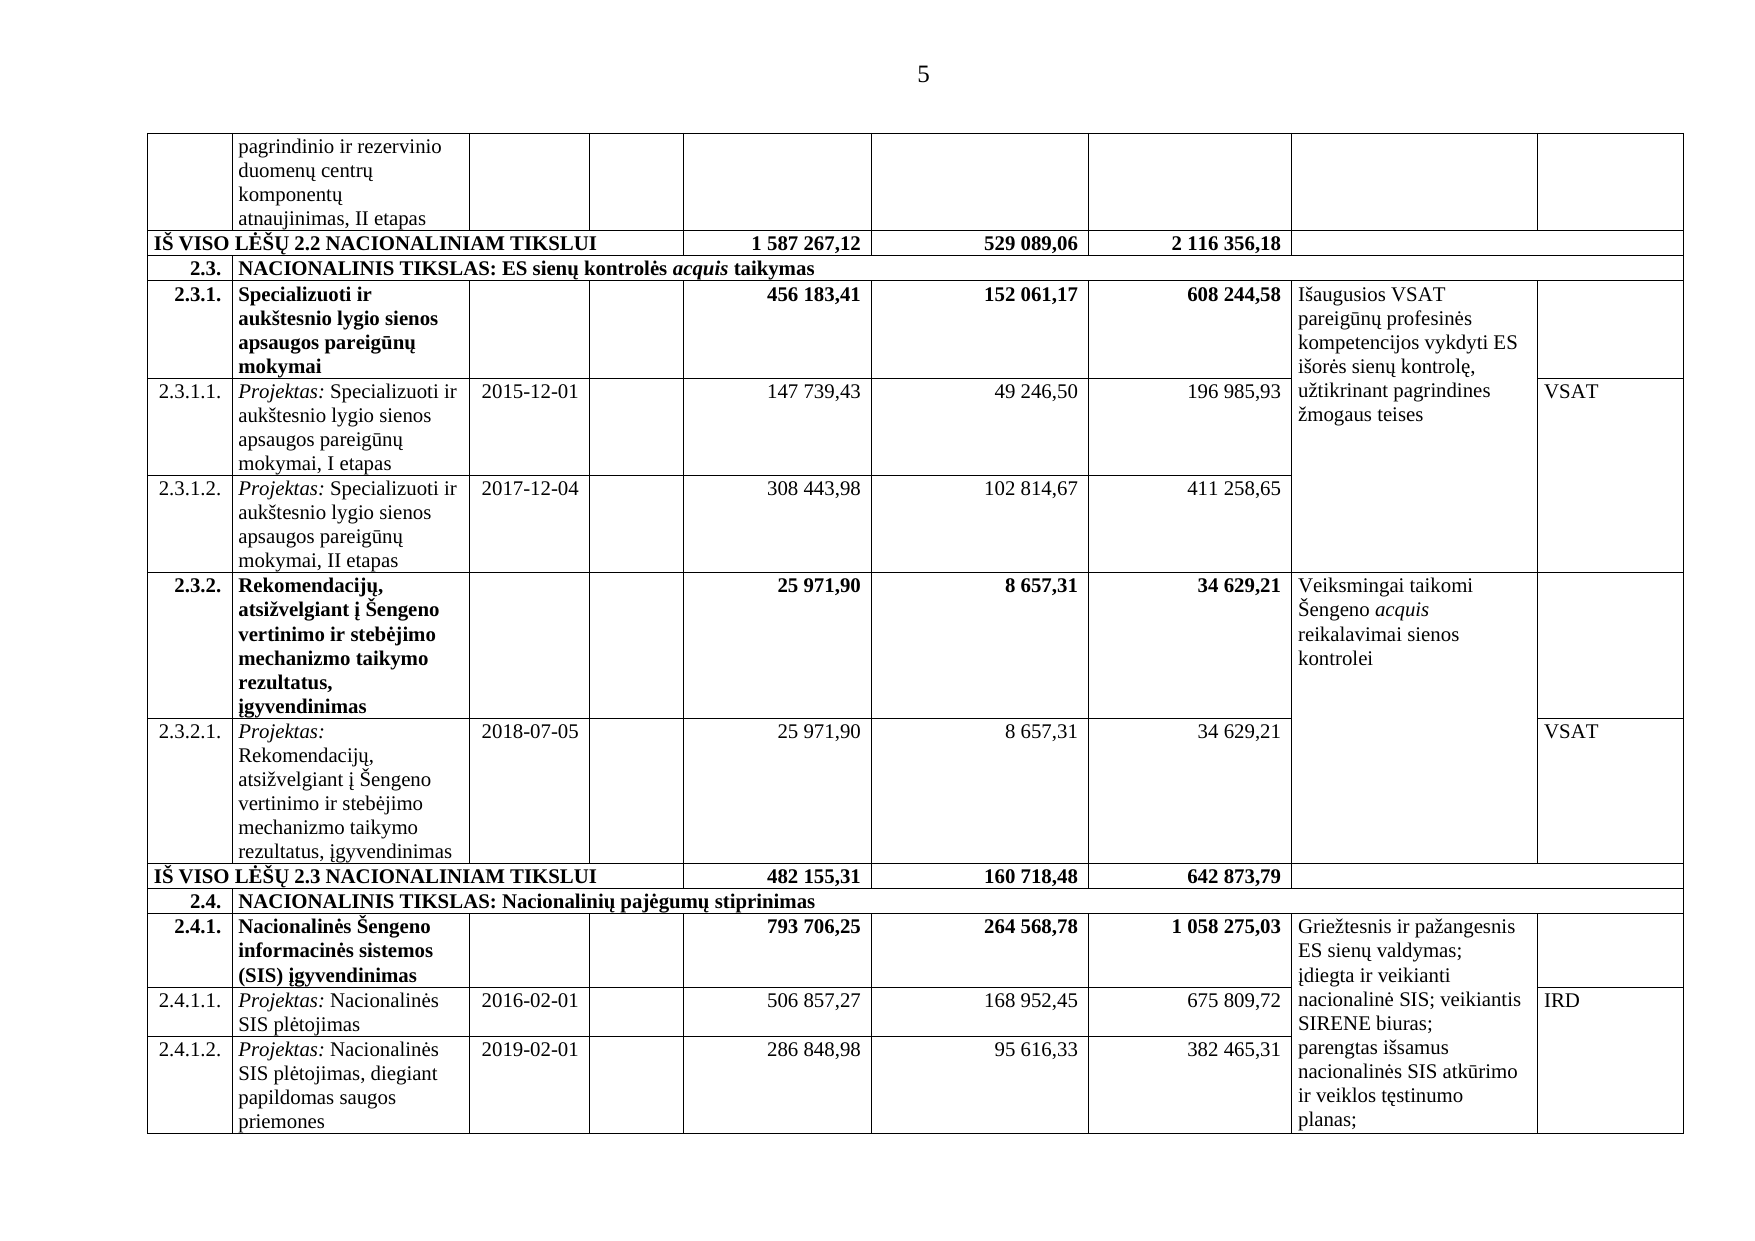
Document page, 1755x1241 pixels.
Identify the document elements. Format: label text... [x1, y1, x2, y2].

table_cell 308 443,98 [684, 476, 871, 572]
table_cell 2.4.1. [148, 914, 232, 987]
table_cell 411 258,65 [1089, 476, 1291, 572]
table_cell [470, 281, 589, 378]
table_cell 8 657,31 [872, 573, 1088, 718]
table_cell 529 089,06 [872, 231, 1088, 255]
table_cell 286 848,98 [684, 1037, 871, 1133]
table_cell [1538, 914, 1683, 987]
table_cell [590, 476, 683, 572]
table_cell [590, 988, 683, 1036]
table_cell 102 814,67 [872, 476, 1088, 572]
table_cell 152 061,17 [872, 281, 1088, 378]
table_cell 2.3.1.1. [148, 379, 232, 475]
table_cell [590, 281, 683, 378]
table_cell [590, 914, 683, 987]
table_cell 1 587 267,12 [684, 231, 871, 255]
table_cell [1538, 281, 1683, 378]
table_cell 2.3.1.2. [148, 476, 232, 572]
table_cell [470, 914, 589, 987]
table_cell 793 706,25 [684, 914, 871, 987]
table_cell 2.4.1.2. [148, 1037, 232, 1133]
table_cell Specializuoti ir aukštesnio lygio sienos apsaugos pareigūnų mokymai [233, 281, 469, 378]
table_cell [1538, 573, 1683, 718]
table_cell 25 971,90 [684, 719, 871, 863]
table_cell [590, 719, 683, 863]
table_cell 2 116 356,18 [1089, 231, 1291, 255]
table_cell 456 183,41 [684, 281, 871, 378]
table_cell 25 971,90 [684, 573, 871, 718]
table_cell 34 629,21 [1089, 719, 1291, 863]
table_cell pagrindinio ir rezervinio duomenų centrų komponentų atnaujinimas, II etapas [233, 134, 469, 230]
table_cell 95 616,33 [872, 1037, 1088, 1133]
table_cell Projektas: Specializuoti ir aukštesnio lygio sienos apsaugos pareigūnų mokymai, I etapas [233, 379, 469, 475]
table_cell [1292, 231, 1683, 255]
table_cell Projektas: Nacionalinės SIS plėtojimas [233, 988, 469, 1036]
table_cell IRD [1538, 988, 1683, 1133]
table_cell Projektas: Specializuoti ir aukštesnio lygio sienos apsaugos pareigūnų mokymai, II etapas [233, 476, 469, 572]
table_cell VSAT [1538, 379, 1683, 572]
table_cell [1089, 134, 1291, 230]
table_cell 2019-02-01 [470, 1037, 589, 1133]
table_cell Projektas: Nacionalinės SIS plėtojimas, diegiant papildomas saugos priemones [233, 1037, 469, 1133]
table_cell Išaugusios VSAT pareigūnų profesinės kompetencijos vykdyti ES išorės sienų kontrolę, užtikrinant pagrindines žmogaus teises [1292, 281, 1537, 572]
table_cell [590, 573, 683, 718]
table_cell 608 244,58 [1089, 281, 1291, 378]
table_cell 2.3.2. [148, 573, 232, 718]
table_cell 34 629,21 [1089, 573, 1291, 718]
table_cell 8 657,31 [872, 719, 1088, 863]
table_cell 482 155,31 [684, 864, 871, 888]
table_cell [1292, 864, 1683, 888]
table_cell 264 568,78 [872, 914, 1088, 987]
table_cell [1292, 134, 1537, 230]
table_cell [590, 379, 683, 475]
table_cell [590, 134, 683, 230]
table_cell Veiksmingai taikomi Šengeno acquis reikalavimai sienos kontrolei [1292, 573, 1537, 863]
table_cell 2.4. [148, 889, 232, 913]
table_cell VSAT [1538, 719, 1683, 863]
table_cell 2.4.1.1. [148, 988, 232, 1036]
table_cell Rekomendacijų, atsižvelgiant į Šengeno vertinimo ir stebėjimo mechanizmo taikymo rezultatus, įgyvendinimas [233, 573, 469, 718]
table_cell 196 985,93 [1089, 379, 1291, 475]
table_cell 2017-12-04 [470, 476, 589, 572]
table_cell 2015-12-01 [470, 379, 589, 475]
table_cell [470, 134, 589, 230]
table_cell [590, 1037, 683, 1133]
table_cell 2018-07-05 [470, 719, 589, 863]
table_cell 1 058 275,03 [1089, 914, 1291, 987]
table_cell 2.3.2.1. [148, 719, 232, 863]
table_cell 168 952,45 [872, 988, 1088, 1036]
table_cell [1538, 134, 1683, 230]
table_cell 2.3. [148, 256, 232, 280]
table_cell IŠ VISO LĖŠŲ 2.3 NACIONALINIAM TIKSLUI [148, 864, 683, 888]
table_cell Griežtesnis ir pažangesnis ES sienų valdymas; įdiegta ir veikianti nacionalinė SIS; veikiantis SIRENE biuras; parengtas išsamus nacionalinės SIS atkūrimo ir veiklos tęstinumo planas; [1292, 914, 1537, 1133]
table_cell 49 246,50 [872, 379, 1088, 475]
table_cell 2.3.1. [148, 281, 232, 378]
table_cell [470, 573, 589, 718]
table_cell [148, 134, 232, 230]
table_cell 2016-02-01 [470, 988, 589, 1036]
table_cell 147 739,43 [684, 379, 871, 475]
table_cell 675 809,72 [1089, 988, 1291, 1036]
table_cell Projektas: Rekomendacijų, atsižvelgiant į Šengeno vertinimo ir stebėjimo mechanizmo taikymo rezultatus, įgyvendinimas [233, 719, 469, 863]
table_cell Nacionalinės Šengeno informacinės sistemos (SIS) įgyvendinimas [233, 914, 469, 987]
table_cell 160 718,48 [872, 864, 1088, 888]
table_cell 382 465,31 [1089, 1037, 1291, 1133]
table_cell [684, 134, 871, 230]
table_cell 506 857,27 [684, 988, 871, 1036]
table_cell 642 873,79 [1089, 864, 1291, 888]
table_cell IŠ VISO LĖŠŲ 2.2 NACIONALINIAM TIKSLUI [148, 231, 683, 255]
table_cell NACIONALINIS TIKSLAS: Nacionalinių pajėgumų stiprinimas [233, 889, 1683, 913]
table_cell [872, 134, 1088, 230]
table_cell NACIONALINIS TIKSLAS: ES sienų kontrolės acquis taikymas [233, 256, 1683, 280]
